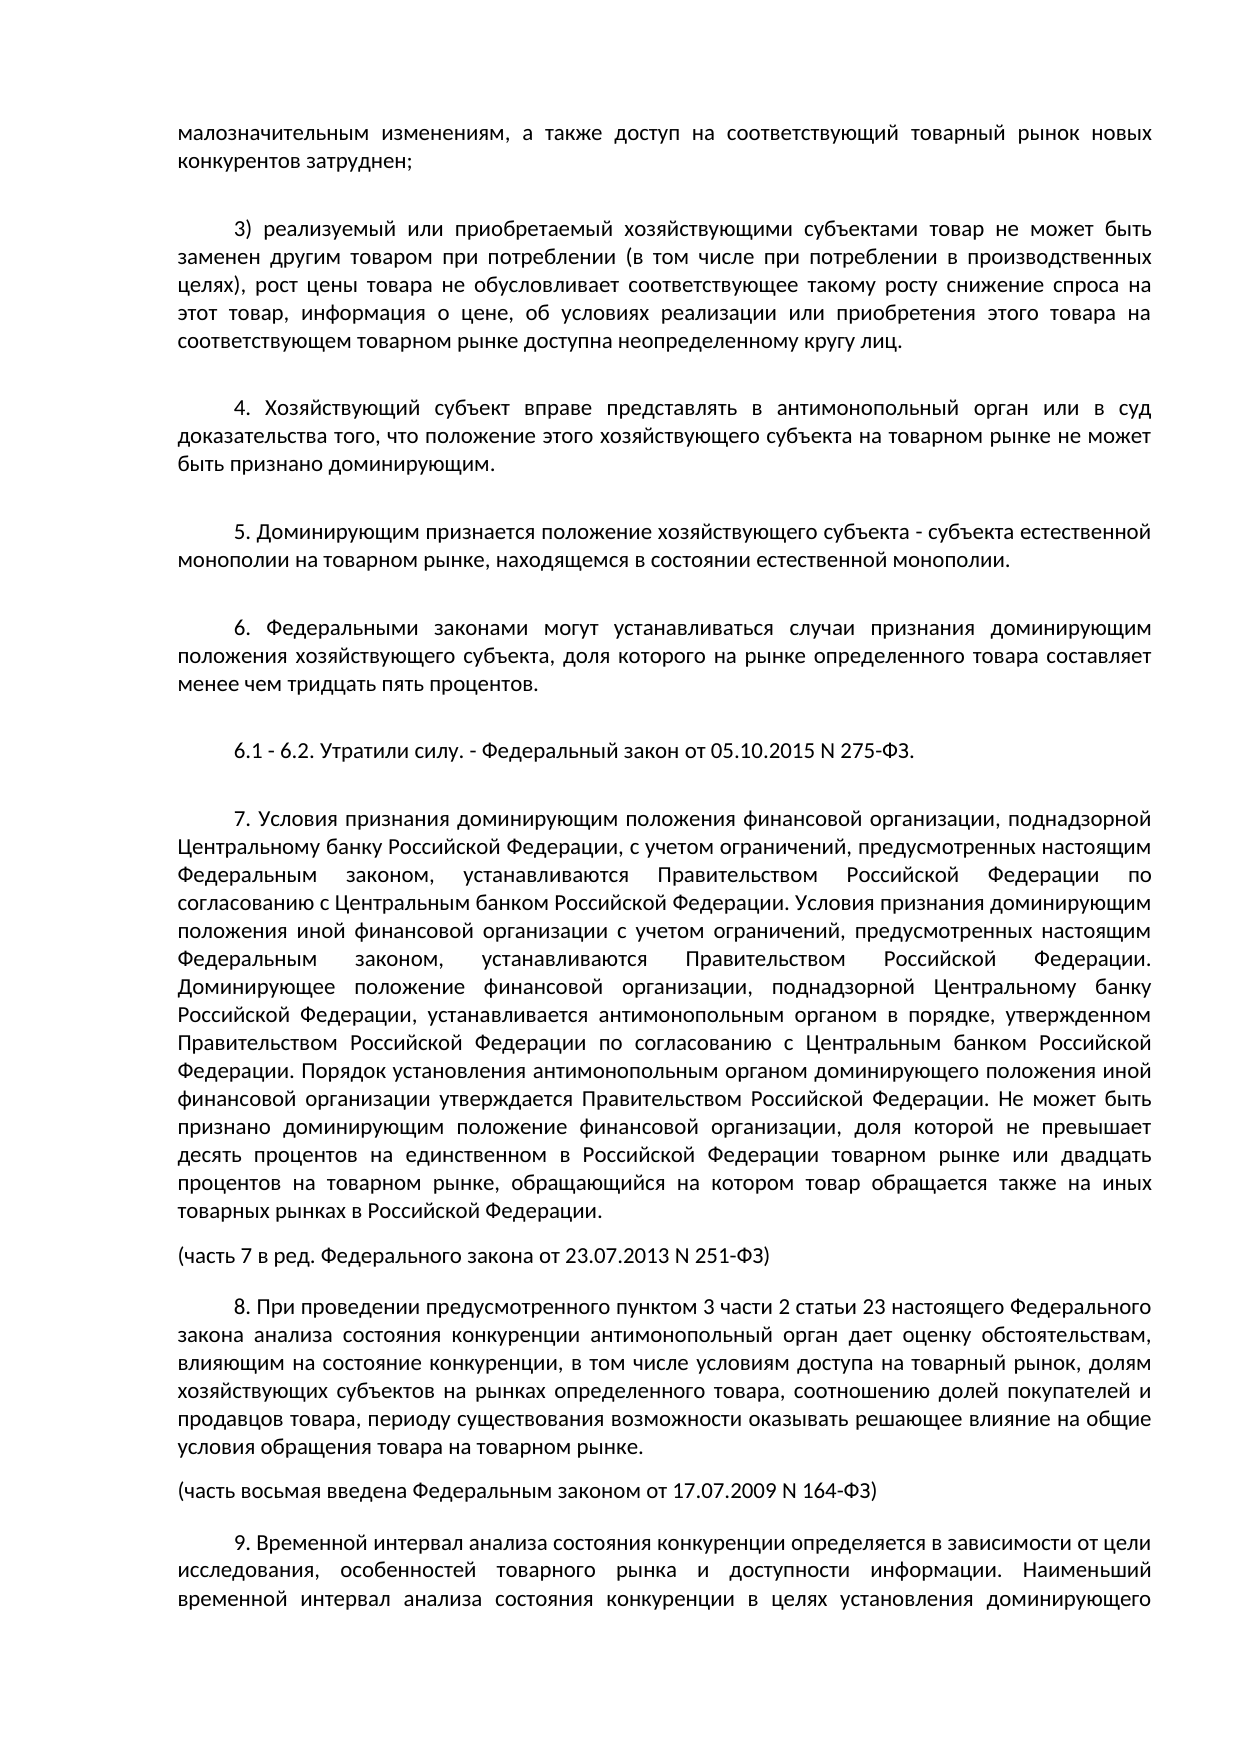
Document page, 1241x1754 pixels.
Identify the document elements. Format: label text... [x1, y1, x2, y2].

text 9. Временной интервал анализа состояния конкуренции определяется в зависимости от цели исследования, особенностей товарного рынка и доступности информации. Наименьший временной интервал анализа состояния конкуренции в целях установления доминирующего [177, 1528, 1152, 1612]
text 3) реализуемый или приобретаемый хозяйствующими субъектами товар не может быть заменен другим товаром при потреблении (в том числе при потреблении в производственных целях), рост цены товара не обусловливает соответствующее такому росту снижение спроса на этот товар, информация о цене, об условиях реализации или приобретения этого товара на соответствующем товарном рынке доступна неопределенному кругу лиц. [177, 214, 1152, 354]
text 7. Условия признания доминирующим положения финансовой организации, поднадзорной Центральному банку Российской Федерации, с учетом ограничений, предусмотренных настоящим Федеральным законом, устанавливаются Правительством Российской Федерации по согласованию с Центральным банком Российской Федерации. Условия признания доминирующим положения иной финансовой организации с учетом ограничений, предусмотренных настоящим Федеральным законом, устанавливаются Правительством Российской Федерации. Доминирующее положение финансовой организации, поднадзорной Центральному банку Российской Федерации, устанавливается антимонопольным органом в порядке, утвержденном Правительством Российской Федерации по согласованию с Центральным банком Российской Федерации. Порядок установления антимонопольным органом доминирующего положения иной финансовой организации утверждается Правительством Российской Федерации. Не может быть признано доминирующим положение финансовой организации, доля которой не превышает десять процентов на единственном в Российской Федерации товарном рынке или двадцать процентов на товарном рынке, обращающийся на котором товар обращается также на иных товарных рынках в Российской Федерации. [177, 804, 1152, 1224]
text малозначительным изменениям, а также доступ на соответствующий товарный рынок новых конкурентов затруднен; [177, 118, 1152, 174]
text 8. При проведении предусмотренного пунктом 3 части 2 статьи 23 настоящего Федерального закона анализа состояния конкуренции антимонопольный орган дает оценку обстоятельствам, влияющим на состояние конкуренции, в том числе условиям доступа на товарный рынок, долям хозяйствующих субъектов на рынках определенного товара, соотношению долей покупателей и продавцов товара, периоду существования возможности оказывать решающее влияние на общие условия обращения товара на товарном рынке. [177, 1292, 1152, 1460]
text (часть восьмая введена Федеральным законом от 17.07.2009 N 164-ФЗ) [177, 1477, 1152, 1505]
text 4. Хозяйствующий субъект вправе представлять в антимонопольный орган или в суд доказательства того, что положение этого хозяйствующего субъекта на товарном рынке не может быть признано доминирующим. [177, 393, 1152, 477]
text (часть 7 в ред. Федерального закона от 23.07.2013 N 251-ФЗ) [177, 1241, 1152, 1269]
text 6.1 - 6.2. Утратили силу. - Федеральный закон от 05.10.2015 N 275-ФЗ. [177, 736, 1152, 764]
text 6. Федеральными законами могут устанавливаться случаи признания доминирующим положения хозяйствующего субъекта, доля которого на рынке определенного товара составляет менее чем тридцать пять процентов. [177, 613, 1152, 697]
text 5. Доминирующим признается положение хозяйствующего субъекта - субъекта естественной монополии на товарном рынке, находящемся в состоянии естественной монополии. [177, 517, 1152, 573]
